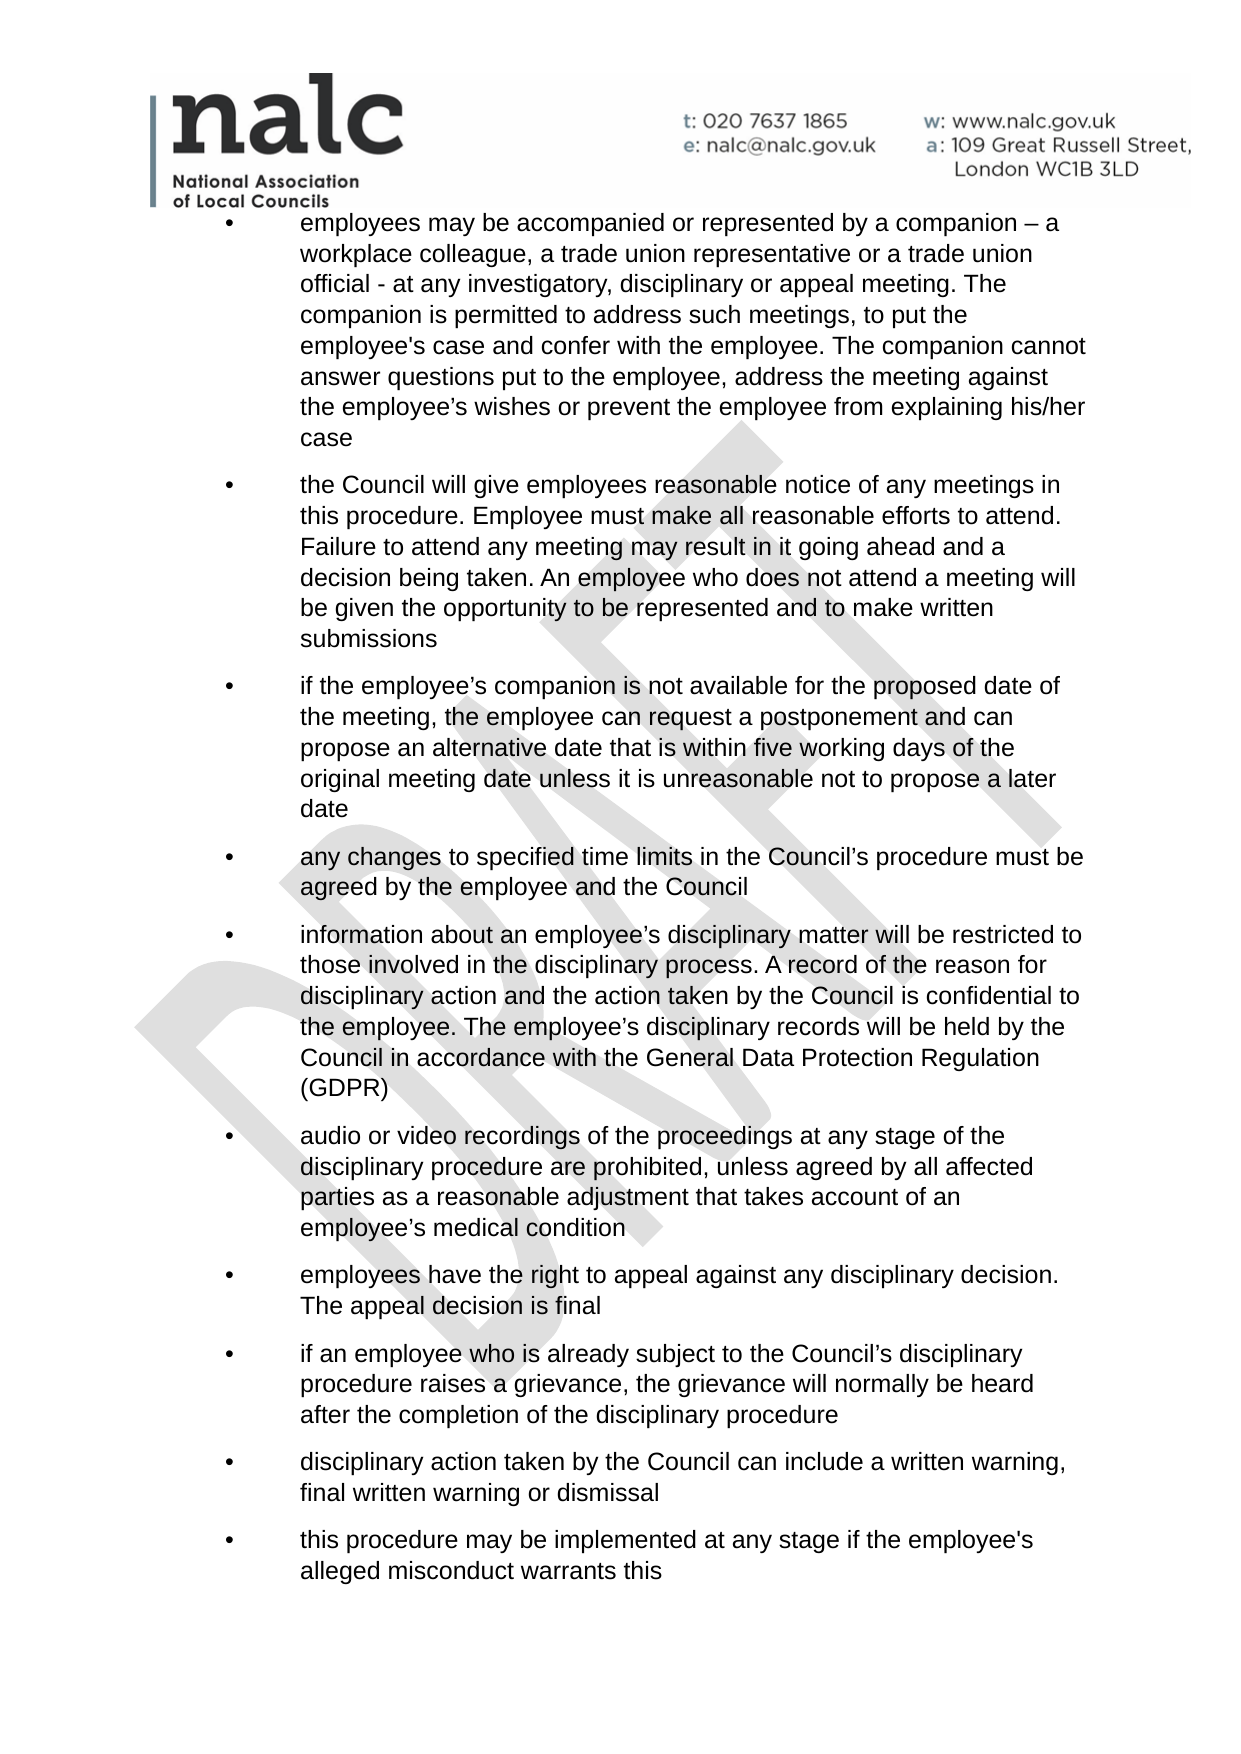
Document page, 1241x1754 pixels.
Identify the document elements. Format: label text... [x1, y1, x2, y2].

list any changes to specified time limits in the Council’s procedure must be agreed by the employee and the Council [572, 842, 698, 901]
list information about an employee’s disciplinary matter will be restricted to those involved in the disciplinary process. A record of the reason for disciplinary action and the action taken by the Council is confidential to the employee. The employee’s disciplinary records will be held by the Council in accordance with the General Data Protection Regulation (GDPR) [692, 920, 1090, 1102]
list if an employee who is already subject to the Council’s disciplinary procedure raises a grievance, the grievance will normally be heard after the completion of the disciplinary procedure [225, 1338, 1090, 1429]
list employees have the right to appeal against any disciplinary decision. The appeal decision is final [558, 1260, 1090, 1320]
list the Council will give employees reasonable notice of any meetings in this procedure. Employee must make all reasonable efforts to attend. Failure to attend any meeting may result in it going ahead and a decision being taken. An employee who does not attend a meeting will be given the opportunity to be represented and to make written submissions [225, 470, 844, 653]
list information about an employee’s disciplinary matter will be restricted to those involved in the disciplinary process. A record of the reason for disciplinary action and the action taken by the Council is confidential to the employee. The employee’s disciplinary records will be held by the Council in accordance with the General Data Protection Regulation (GDPR) [501, 920, 727, 1102]
list any changes to specified time limits in the Council’s procedure must be agreed by the employee and the Council [669, 842, 816, 901]
list employees may be accompanied or represented by a companion – a workplace colleague, a trade union representative or a trade union official - at any investigatory, disciplinary or appeal meeting. The companion is permitted to address such meetings, to put the employee's case and confer with the employee. The companion cannot answer questions put to the employee, address the meeting against the employee’s wishes or prevent the employee from explaining his/her case [225, 208, 1090, 452]
list information about an employee’s disciplinary matter will be restricted to those involved in the disciplinary process. A record of the reason for disciplinary action and the action taken by the Council is confidential to the employee. The employee’s disciplinary records will be held by the Council in accordance with the General Data Protection Regulation (GDPR) [358, 920, 504, 1037]
list audio or video recordings of the proceedings at any stage of the disciplinary procedure are prohibited, unless agreed by all affected parties as a reasonable adjustment that takes account of an employee’s medical condition [559, 1121, 1090, 1242]
list the Council will give employees reasonable notice of any meetings in this procedure. Employee must make all reasonable efforts to attend. Failure to attend any meeting may result in it going ahead and a decision being taken. An employee who does not attend a meeting will be given the opportunity to be represented and to make written submissions [741, 470, 1090, 653]
list if the employee’s companion is not available for the proposed date of the meeting, the employee can request a postponement and can propose an alternative date that is within five working days of the original meeting date unless it is unreasonable not to propose a later date [907, 671, 1090, 823]
list any changes to specified time limits in the Council’s procedure must be agreed by the employee and the Council [802, 842, 1090, 901]
list audio or video recordings of the proceedings at any stage of the disciplinary procedure are prohibited, unless agreed by all affected parties as a reasonable adjustment that takes account of an employee’s medical condition [225, 1121, 347, 1242]
list if the employee’s companion is not available for the proposed date of the meeting, the employee can request a postponement and can propose an alternative date that is within five working days of the original meeting date unless it is unreasonable not to propose a later date [631, 671, 1014, 823]
list if the employee’s companion is not available for the proposed date of the meeting, the employee can request a postponement and can propose an alternative date that is within five working days of the original meeting date unless it is unreasonable not to propose a later date [225, 671, 738, 823]
list information about an employee’s disciplinary matter will be restricted to those involved in the disciplinary process. A record of the reason for disciplinary action and the action taken by the Council is confidential to the employee. The employee’s disciplinary records will be held by the Council in accordance with the General Data Protection Regulation (GDPR) [225, 920, 496, 1102]
list any changes to specified time limits in the Council’s procedure must be agreed by the employee and the Council [341, 871, 441, 901]
list this procedure may be implemented at any stage if the employee's alleged misconduct warrants this [225, 1526, 1090, 1585]
list disciplinary action taken by the Council can include a written warning, final written warning or dismissal [225, 1447, 1090, 1507]
list employees have the right to appeal against any disciplinary decision. The appeal decision is final [410, 1260, 518, 1320]
list employees have the right to appeal against any disciplinary decision. The appeal decision is final [225, 1260, 425, 1320]
list audio or video recordings of the proceedings at any stage of the disciplinary procedure are prohibited, unless agreed by all affected parties as a reasonable adjustment that takes account of an employee’s medical condition [271, 1121, 511, 1242]
list any changes to specified time limits in the Council’s procedure must be agreed by the employee and the Council [225, 842, 318, 901]
list information about an employee’s disciplinary matter will be restricted to those involved in the disciplinary process. A record of the reason for disciplinary action and the action taken by the Council is confidential to the employee. The employee’s disciplinary records will be held by the Council in accordance with the General Data Protection Regulation (GDPR) [225, 1007, 404, 1102]
list any changes to specified time limits in the Council’s procedure must be agreed by the employee and the Council [416, 842, 580, 901]
list audio or video recordings of the proceedings at any stage of the disciplinary procedure are prohibited, unless agreed by all affected parties as a reasonable adjustment that takes account of an employee’s medical condition [467, 1121, 636, 1242]
